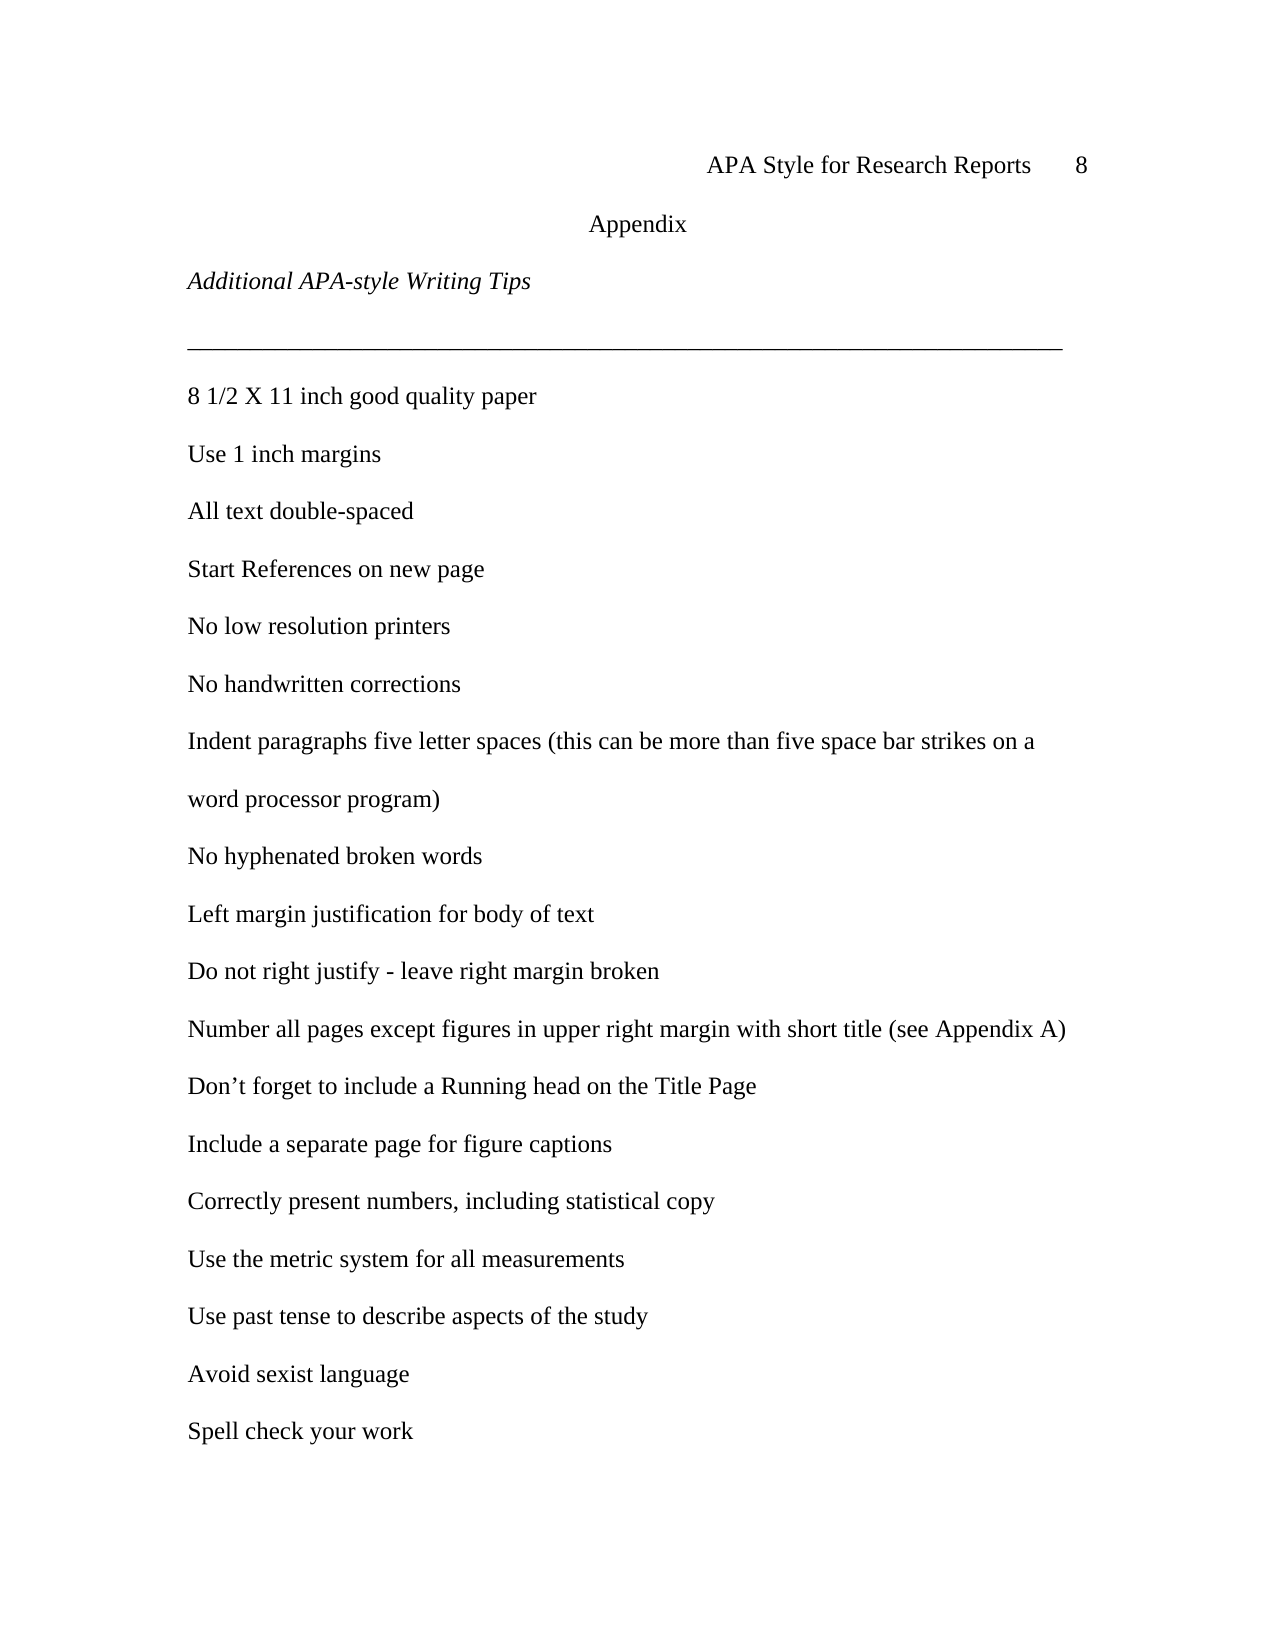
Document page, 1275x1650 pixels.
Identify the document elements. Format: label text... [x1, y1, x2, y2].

text Start References on new page [187, 554, 1087, 582]
text Number all pages except figures in upper right margin with short title (see Appendix A) [187, 1014, 1087, 1042]
text Include a separate page for figure captions [187, 1129, 1087, 1157]
text Indent paragraphs five letter spaces (this can be more than five space bar strikes on a word processor program) [187, 726, 1087, 812]
text Use 1 inch margins [187, 439, 1087, 467]
text No hyphenated broken words [187, 841, 1087, 870]
text No low resolution printers [187, 611, 1087, 640]
text ______________________________________________________________________ [187, 324, 1087, 352]
text Avoid sexist language [187, 1359, 1087, 1387]
subtitle Additional APA-style Writing Tips [187, 266, 1087, 295]
text No handwritten corrections [187, 669, 1087, 697]
text Do not right justify - leave right margin broken [187, 956, 1087, 985]
text Left margin justification for body of text [187, 899, 1087, 927]
text 8 1/2 X 11 inch good quality paper [187, 381, 1087, 410]
text Use past tense to describe aspects of the study [187, 1301, 1087, 1330]
text Spell check your work [187, 1416, 1087, 1445]
text Correctly present numbers, including statistical copy [187, 1186, 1087, 1215]
text All text double-spaced [187, 496, 1087, 525]
text Use the metric system for all measurements [187, 1244, 1087, 1272]
text Don’t forget to include a Running head on the Title Page [187, 1071, 1087, 1100]
text Appendix [187, 209, 1087, 237]
